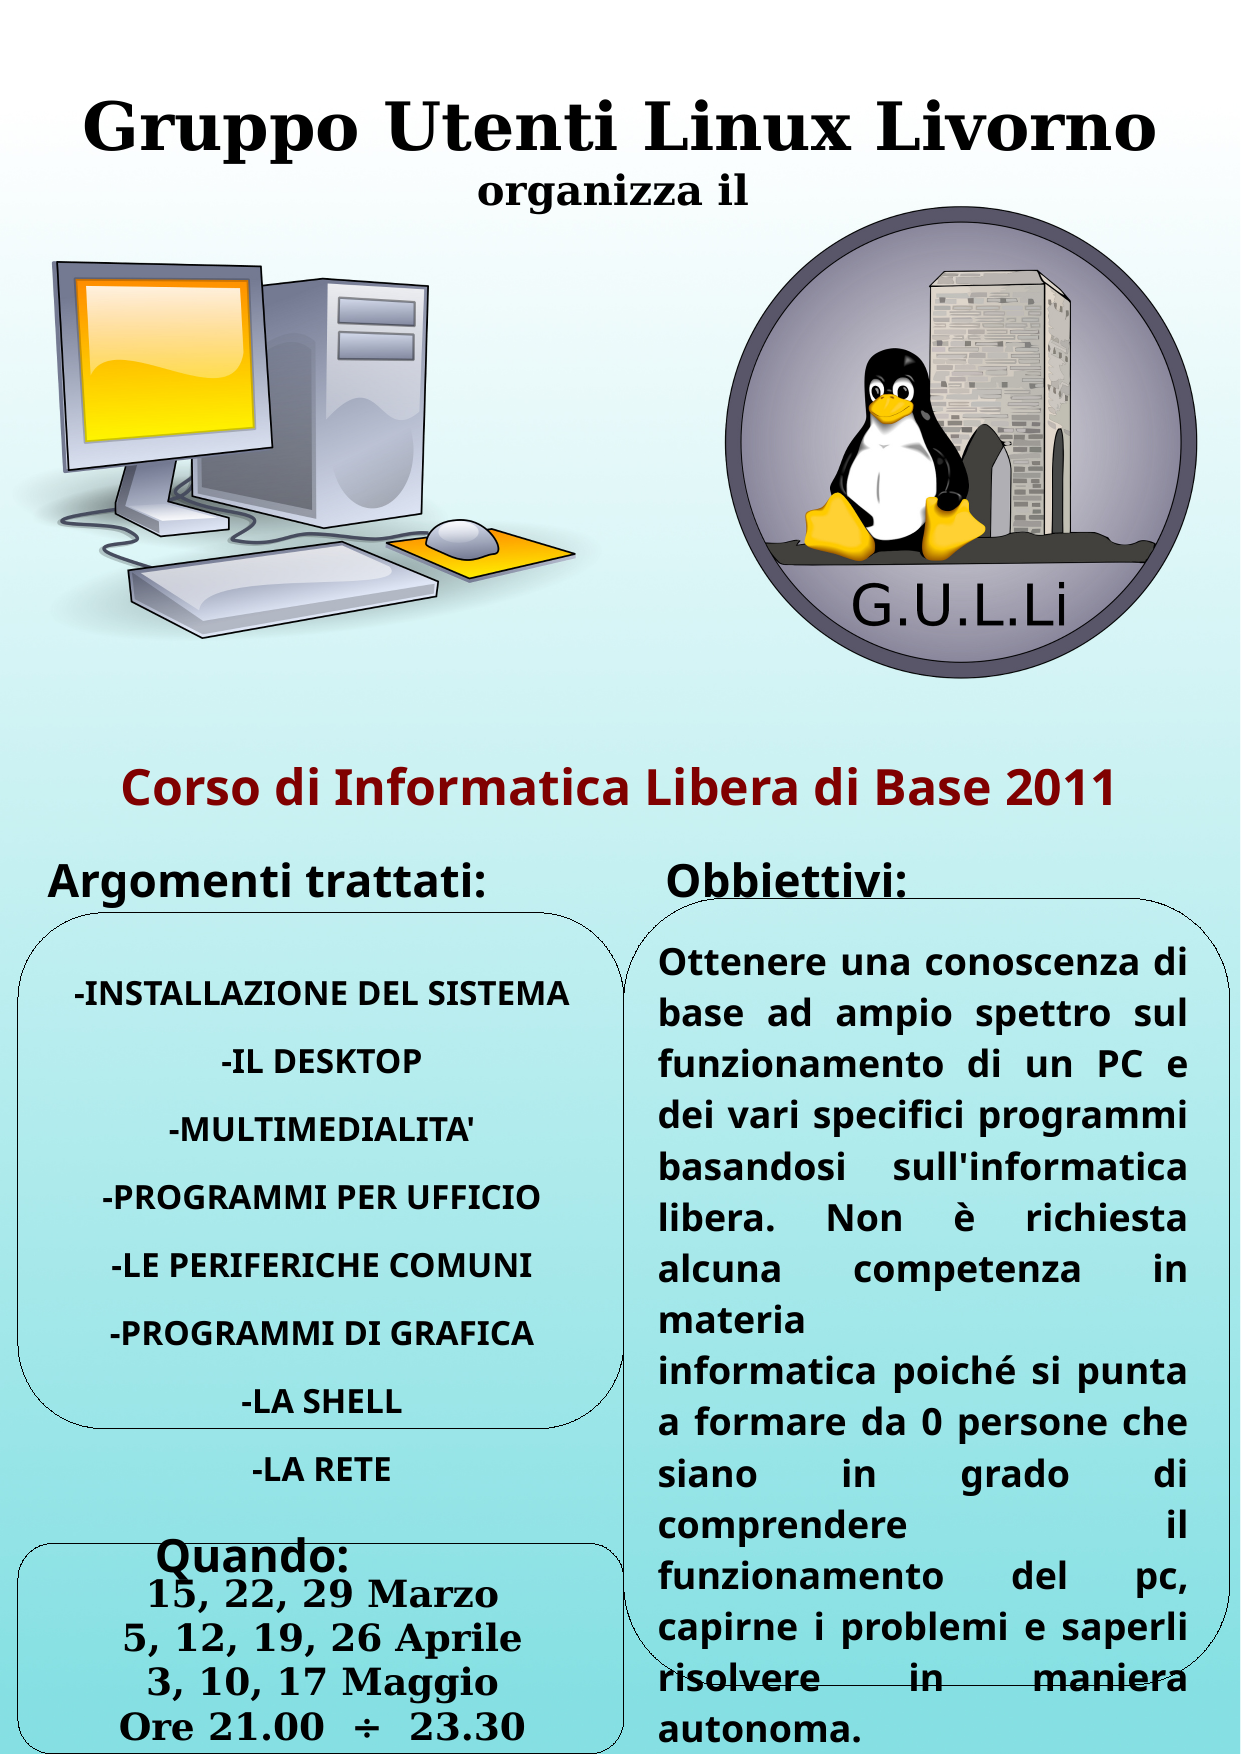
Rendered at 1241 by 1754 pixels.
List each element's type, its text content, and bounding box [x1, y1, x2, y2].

picture [337, 1586, 344, 1596]
text Quando: [164, 1545, 181, 1567]
text Quando: [1230, 1524, 1240, 1586]
picture [383, 1586, 392, 1597]
picture [0, 0, 1241, 1754]
text Corso di Informatica Libera di Base 2011 [0, 752, 1240, 820]
text Quando: [0, 1524, 623, 1586]
text Argomenti trattati: Obbiettivi: [0, 848, 1240, 911]
text Quando: [288, 1552, 298, 1567]
text organizza il [0, 166, 1240, 215]
text Gruppo Utenti Linux Livorno [0, 87, 1240, 166]
text Quando: [624, 1524, 1229, 1586]
